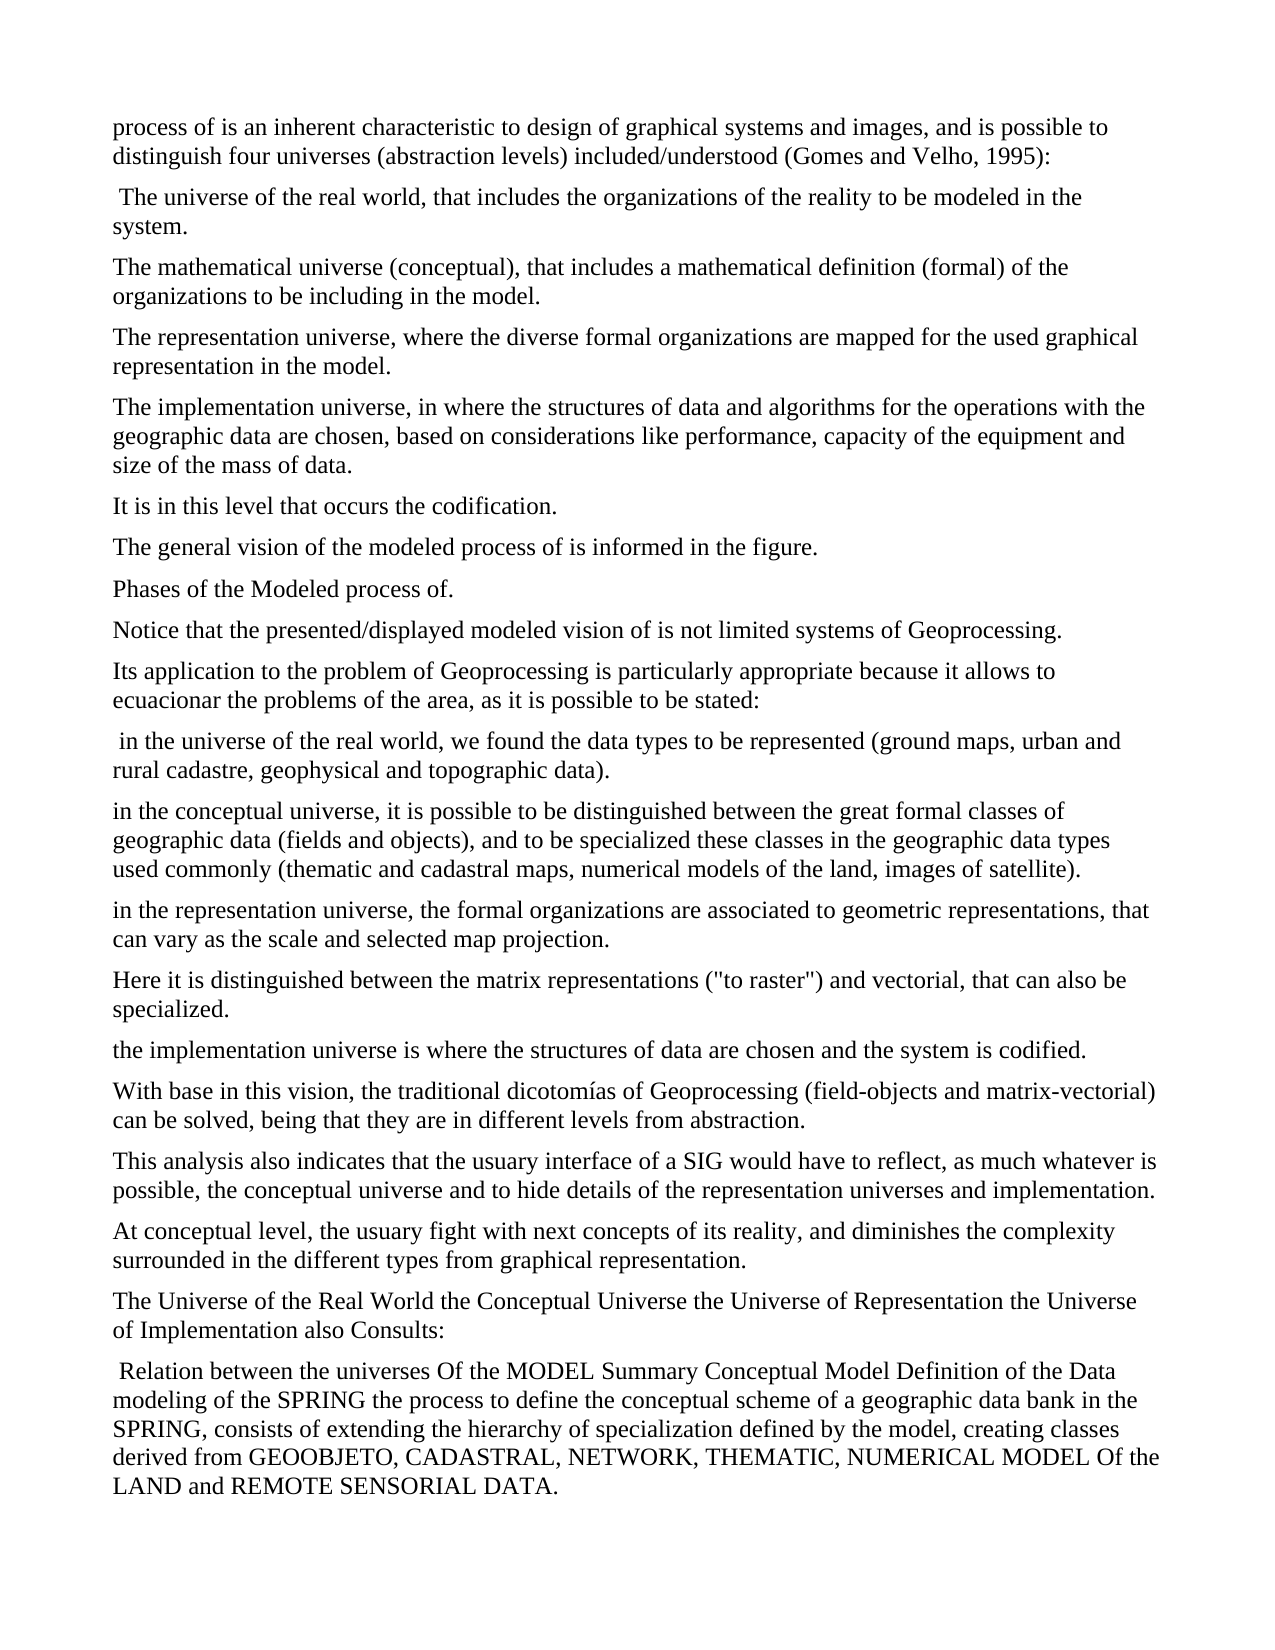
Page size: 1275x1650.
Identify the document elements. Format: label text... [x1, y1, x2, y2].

text Notice that the presented/displayed modeled vision of is not limited systems of Geoprocessing. [112, 615, 1162, 644]
text The implementation universe, in where the structures of data and algorithms for the operations with the geographic data are chosen, based on considerations like performance, capacity of the equipment and size of the mass of data. [112, 392, 1162, 479]
text This analysis also indicates that the usuary interface of a SIG would have to reflect, as much whatever is possible, the conceptual universe and to hide details of the representation universes and implementation. [112, 1146, 1162, 1204]
text Here it is distinguished between the matrix representations ("to raster") and vectorial, that can also be specialized. [112, 965, 1162, 1022]
text in the representation universe, the formal organizations are associated to geometric representations, that can vary as the scale and selected map projection. [112, 895, 1162, 952]
text Phases of the Modeled process of. [112, 574, 1162, 602]
text The mathematical universe (conceptual), that includes a mathematical definition (formal) of the organizations to be including in the model. [112, 252, 1162, 310]
text It is in this level that occurs the codification. [112, 491, 1162, 520]
text in the universe of the real world, we found the data types to be represented (ground maps, urban and rural cadastre, geophysical and topographic data). [112, 726, 1162, 784]
text Its application to the problem of Geoprocessing is particularly appropriate because it allows to ecuacionar the problems of the area, as it is possible to be stated: [112, 656, 1162, 714]
text in the conceptual universe, it is possible to be distinguished between the great formal classes of geographic data (fields and objects), and to be specialized these classes in the geographic data types used commonly (thematic and cadastral maps, numerical models of the land, images of satellite). [112, 796, 1162, 882]
text The general vision of the modeled process of is informed in the figure. [112, 532, 1162, 561]
text The representation universe, where the diverse formal organizations are mapped for the used graphical representation in the model. [112, 322, 1162, 380]
text the implementation universe is where the structures of data are chosen and the system is codified. [112, 1035, 1162, 1064]
text The universe of the real world, that includes the organizations of the reality to be modeled in the system. [112, 182, 1162, 240]
text The Universe of the Real World the Conceptual Universe the Universe of Representation the Universe of Implementation also Consults: [112, 1286, 1162, 1344]
text With base in this vision, the traditional dicotomías of Geoprocessing (field-objects and matrix-vectorial) can be solved, being that they are in different levels from abstraction. [112, 1076, 1162, 1134]
text process of is an inherent characteristic to design of graphical systems and images, and is possible to distinguish four universes (abstraction levels) included/understood (Gomes and Velho, 1995): [112, 112, 1162, 170]
text Relation between the universes Of the MODEL Summary Conceptual Model Definition of the Data modeling of the SPRING the process to define the conceptual scheme of a geographic data bank in the SPRING, consists of extending the hierarchy of specialization defined by the model, creating classes derived from GEOOBJETO, CADASTRAL, NETWORK, THEMATIC, NUMERICAL MODEL Of the LAND and REMOTE SENSORIAL DATA. [112, 1356, 1162, 1500]
text At conceptual level, the usuary fight with next concepts of its reality, and diminishes the complexity surrounded in the different types from graphical representation. [112, 1216, 1162, 1274]
